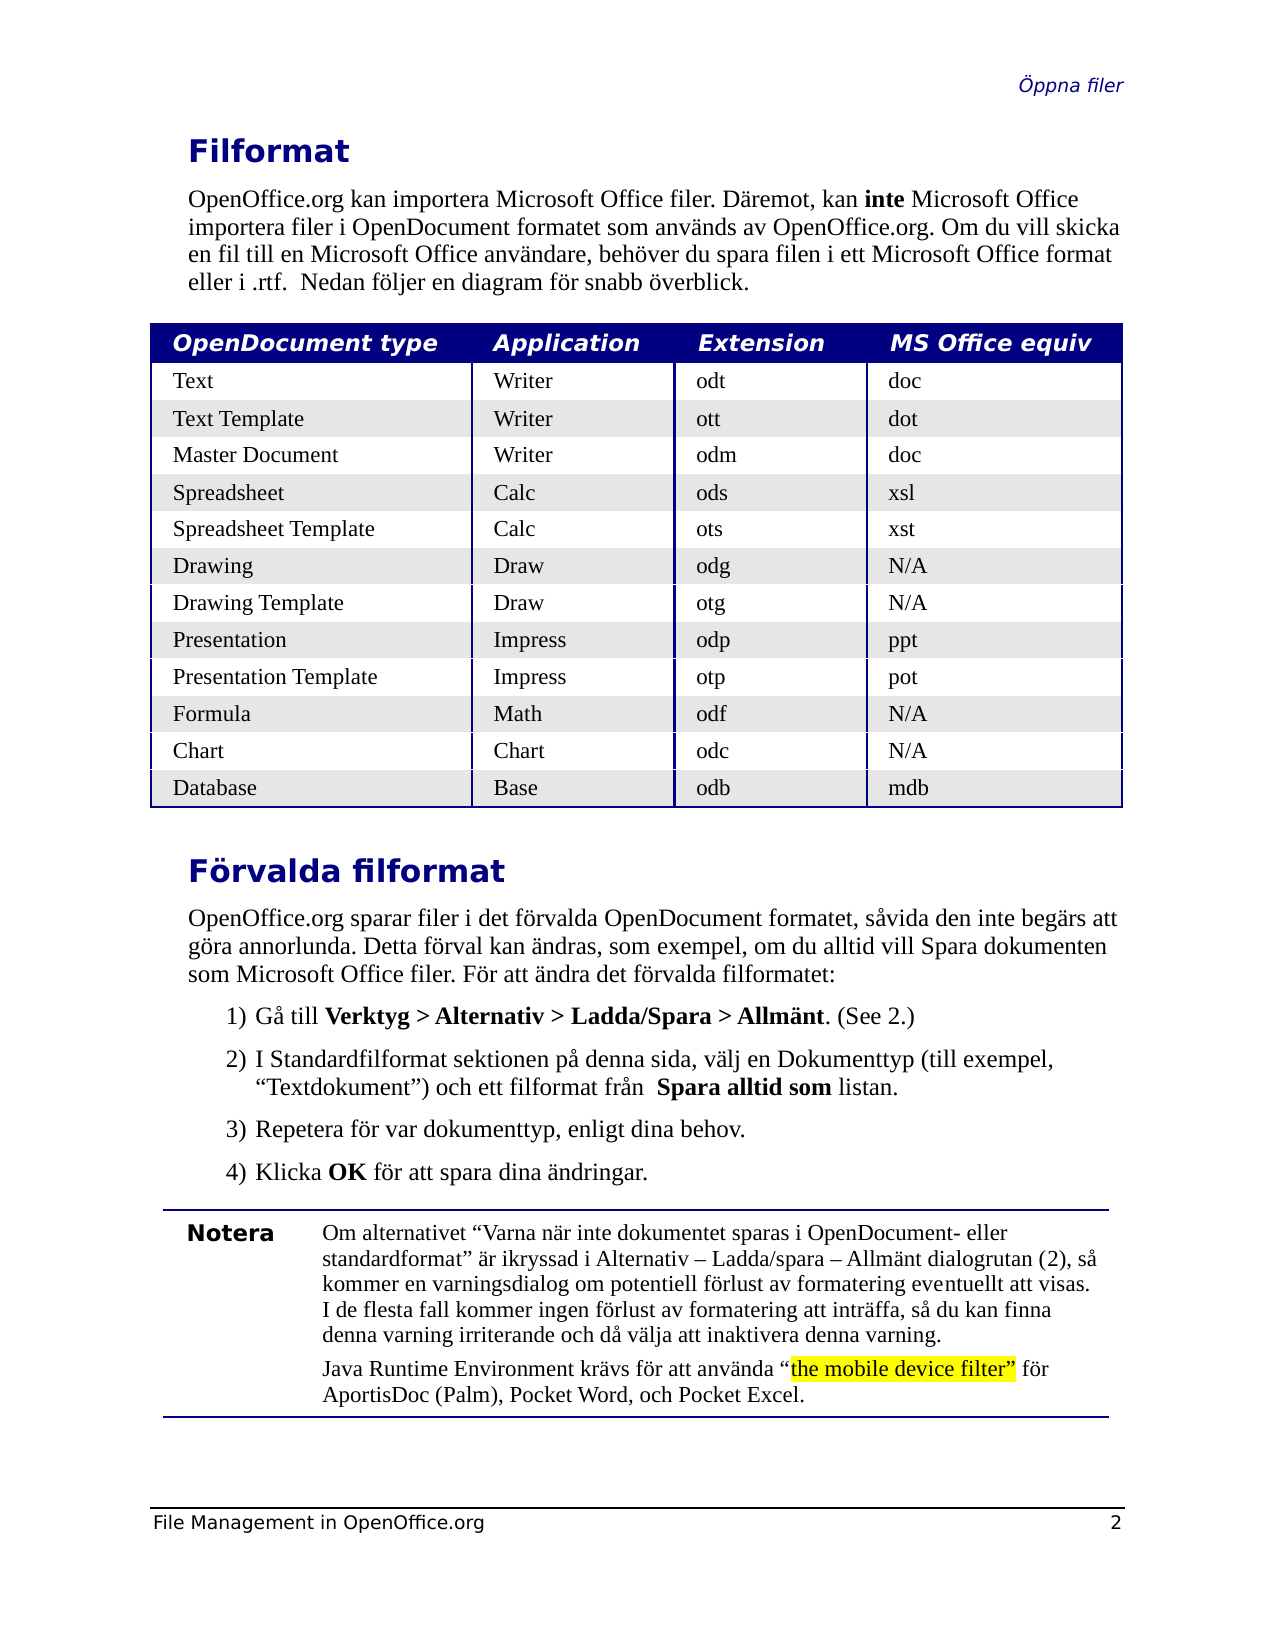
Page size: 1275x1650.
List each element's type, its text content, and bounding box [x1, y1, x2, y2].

table_cell Drawing Template [152, 585, 471, 622]
table_cell pot [868, 659, 1121, 696]
table_cell N/A [868, 733, 1121, 769]
table_cell Presentation [152, 622, 471, 658]
list Repetera för var dokumenttyp, enligt dina behov. [226, 1115, 1125, 1143]
table_cell otp [676, 659, 866, 696]
table_header Om alternativet “Varna när inte dokumentet sparas i OpenDocument- eller standardformat” är ikryssad i Alternativ – Ladda/spara – Allmänt dialogrutan (Figur 2), så kommer en varningsdialog om potentiell förlust av formatering eventuellt att visas. I de flesta fall kommer ingen förlust av formatering att inträffa, så du kan finna denna varning irriterande och då välja att inaktivera denna varning. Java Runtime Environment krävs för att använda “the mobile device filter” för AportisDoc (Palm), Pocket Word, och Pocket Excel. [298, 1211, 1109, 1416]
table_cell ppt [868, 622, 1121, 658]
table_cell Calc [473, 474, 673, 511]
table_cell Writer [473, 437, 673, 474]
table_cell ots [676, 511, 866, 548]
table_cell otg [676, 585, 866, 622]
list Gå till Verktyg > Alternativ > Ladda/Spara > Allmänt. (See Figur 2.) [226, 1002, 1125, 1030]
table_cell Impress [473, 659, 673, 696]
table_cell Draw [473, 585, 673, 622]
table_cell doc [868, 437, 1121, 474]
table_cell Base [473, 770, 673, 806]
table_cell Writer [473, 400, 673, 437]
table_cell Text Template [152, 400, 471, 437]
table_cell Text [152, 363, 471, 400]
table_cell odt [676, 363, 866, 400]
table_cell odp [676, 622, 866, 658]
table_cell odg [676, 548, 866, 584]
table_cell Master Document [152, 437, 471, 474]
list I Standardfilformat sektionen på denna sida, välj en Dokumenttyp (till exempel, “Textdokument”) och ett filformat från Spara alltid som listan. [226, 1045, 1125, 1100]
table_cell dot [868, 400, 1121, 437]
table_header Notera [163, 1211, 298, 1416]
table_cell ott [676, 400, 866, 437]
table_cell Chart [152, 733, 471, 769]
table_cell Draw [473, 548, 673, 584]
table_header Extension [678, 325, 866, 363]
table_cell xsl [868, 474, 1121, 511]
table_cell Impress [473, 622, 673, 658]
table_cell odb [676, 770, 866, 806]
table_cell mdb [868, 770, 1121, 806]
table_cell odm [676, 437, 866, 474]
table_cell Spreadsheet [152, 474, 471, 511]
table_cell Presentation Template [152, 659, 471, 696]
table_cell Spreadsheet Template [152, 511, 471, 548]
table_cell Drawing [152, 548, 471, 584]
table_cell Math [473, 696, 673, 732]
subtitle Filformat [188, 134, 1125, 170]
table_header Application [473, 325, 673, 363]
table_header OpenDocument type [152, 325, 471, 363]
table_cell N/A [868, 548, 1121, 584]
text OpenOffice.org sparar filer i det förvalda OpenDocument formatet, såvida den inte begärs att göra annorlunda. Detta förval kan ändras, som exempel, om du alltid vill Spara dokumenten som Microsoft Office filer. För att ändra det förvalda filformatet: [188, 904, 1125, 988]
table_cell Formula [152, 696, 471, 732]
table_cell N/A [868, 585, 1121, 622]
table_cell N/A [868, 696, 1121, 732]
table_header MS Office equiv [870, 325, 1121, 363]
table_cell ods [676, 474, 866, 511]
text OpenOffice.org kan importera Microsoft Office filer. Däremot, kan inte Microsoft Office importera filer i OpenDocument formatet som används av OpenOffice.org. Om du vill skicka en fil till en Microsoft Office användare, behöver du spara filen i ett Microsoft Office format eller i .rtf. Nedan följer en diagram för snabb överblick. [188, 185, 1125, 296]
table_cell xst [868, 511, 1121, 548]
table_cell Calc [473, 511, 673, 548]
table_cell doc [868, 363, 1121, 400]
list Klicka OK för att spara dina ändringar. [226, 1158, 1125, 1185]
table_cell odc [676, 733, 866, 769]
table_cell Chart [473, 733, 673, 769]
table_cell Database [152, 770, 471, 806]
table_cell odf [676, 696, 866, 732]
subtitle Förvalda filformat [188, 853, 1125, 890]
table_cell Writer [473, 363, 673, 400]
